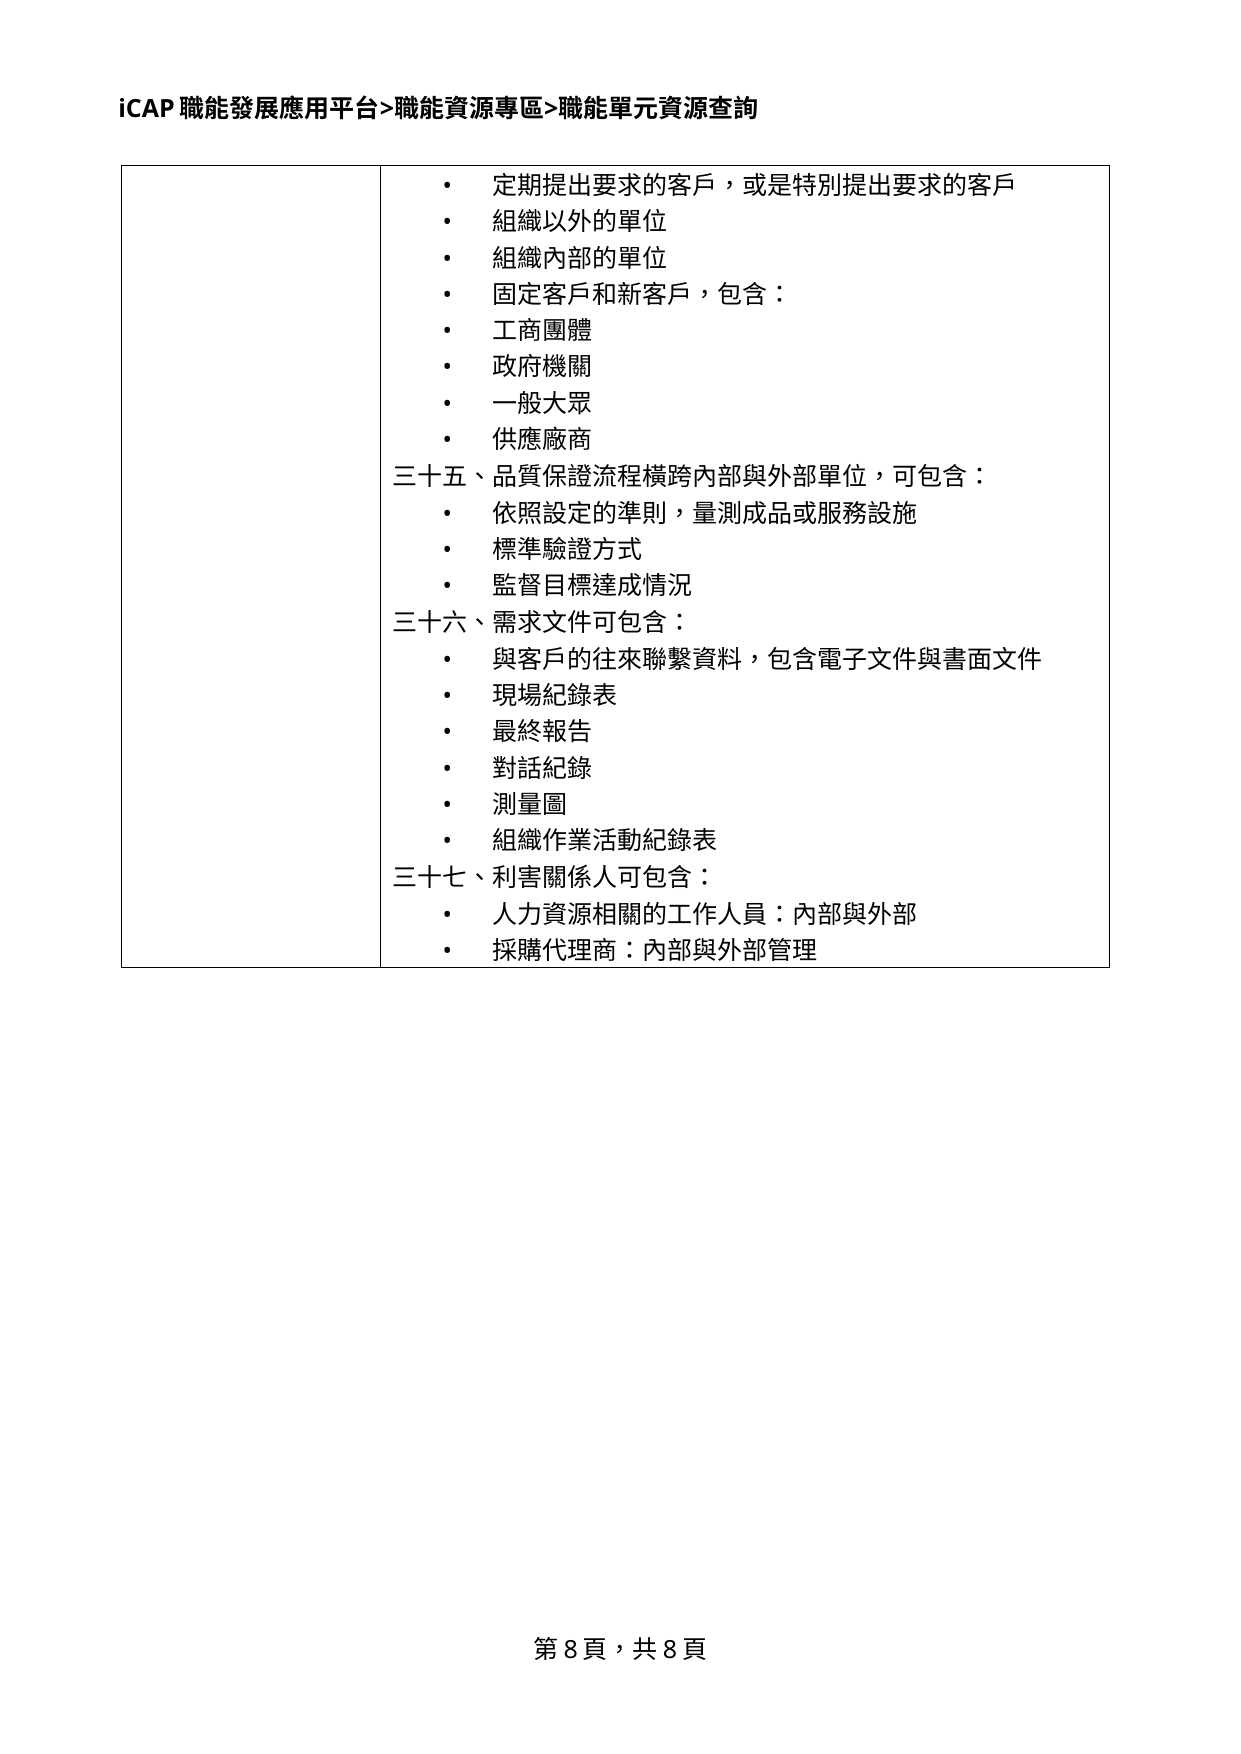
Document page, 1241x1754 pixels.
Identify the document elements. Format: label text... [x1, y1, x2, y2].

table_cell [122, 166, 380, 967]
table_cell 作業環境： 所有測量專案的工作現場 組織指南可包含： 時程表 道德規範 公司政策 最終產品的格式 正規設計參數 工項或服務設施相關的法規規定 使用手冊 職業衛生與安全政策與程序 團體合作、職務角色和責任方面的個人實務經驗與指南 資料處理相關規定 工法可包含： 室內 戶外 符合法規和產業要求的特殊作業方法 專案規格說明書可包含： 作業目標 已允諾客戶要求的內容 組織的長短期功能 測量規格說明書 設備器材可包含： 測量專案所需之設備器材，包含： 流速計 聲納 全球衛星導航系統 雷射技術 水準儀 攝影測量 遙感探測技術 經緯儀 潮位計 全站儀 製造商規格說明書可包含： 設備規格說明書 操作員使用手冊 限制條件可包含： 覆蓋範圍 基準面 環境因子 業界規定 法定限制 財務限制 資源的可取得性 時間限制 主要工作項目可包含的測量設計，例： 橋梁工程 建築工程（居家與商務性質） 軌道工程 道路工程 汙水系統 疏洪系統 規格說明書可包含： 詳細的技術性測量資料與相關所需資訊 準備剖面圖與規劃書時，須納入全部的資訊 客戶要求係指產出內容的描述，可記錄於： 合約書 備忘錄 標案摘要 口頭交代 書面指示 不可抗力情事可包含： 設備故障 人員受傷 人員調動 測量誤差 專案阻礙 天氣條件 設計內容可包含： 數位資訊 紙本規劃書 地圖 書面指示說明 測量資料內容可包含： 深度 尺寸 方位 流速 位置 坡度 危險可包含： 碎玻璃與其他尖銳物品 故障或不合適的設備 粉塵 電線、配電相關物品（交換器與電燈）與未經測試許可的電子設備等造成之電子問題 環境影響 高溫高熱 疲勞 火災 瓦斯 高空作業 怪異和重複性的姿勢 施工機具的移動指揮問題 無法看管和移動式機械與設備器材 噪音 職場暴力與霸凌 手作技法不佳 個人衛生欠佳 重複性動作、使力與顫抖 注射器與其他尖銳物品 紫外線 腳底下的地面條件，例：濕滑、不平整或粗糙 人員進出沒有管制 偏遠或是被隔離的作業環境 職業衛生與安全可包含： 國家標準 工地安全規劃 辨識潛在危險 工地檢查 依據職業衛生與安全規定，訓練工作人員 工作人員穿著具保護功能的工作服 使用安全標示與安全設備器材 法規規定可包含： 國家標準 企業獎勵協議 認證規定 作業規範 品質保證要求 法定標準可包含： 地方政府的規定 國家級標準 相關工作人員可包含： 同事 合格測量技術士 公司同仁 員工代表 監工或是產品線經理 供應商 操作員 測量作業的工具可包含： 測量專案所需之設備器材 全球衛星導航系統 水準儀 捲尺 全站儀 監工作業可包含： 規劃安排 達成目標 授權式 工程執行 監督工作 監工實務 完成作業 檢討改善 專案管理機制可包含： 與利害關係人之溝通 爭議解決指導方針 監督、調整重要時間點 進度回報 客戶可包含： 定期提出要求的客戶，或是特別提出要求的客戶 組織以外的單位 組織內部的單位 固定客戶和新客戶，包含： 工商團體 政府機關 一般大眾 供應廠商 品質保證流程橫跨內部與外部單位，可包含： 依照設定的準則，量測成品或服務設施 標準驗證方式 監督目標達成情況 需求文件可包含： 與客戶的往來聯繫資料，包含電子文件與書面文件 現場紀錄表 最終報告 對話紀錄 測量圖 組織作業活動紀錄表 利害關係人可包含： 人力資源相關的工作人員：內部與外部 採購代理商：內部與外部管理 [381, 166, 1109, 967]
